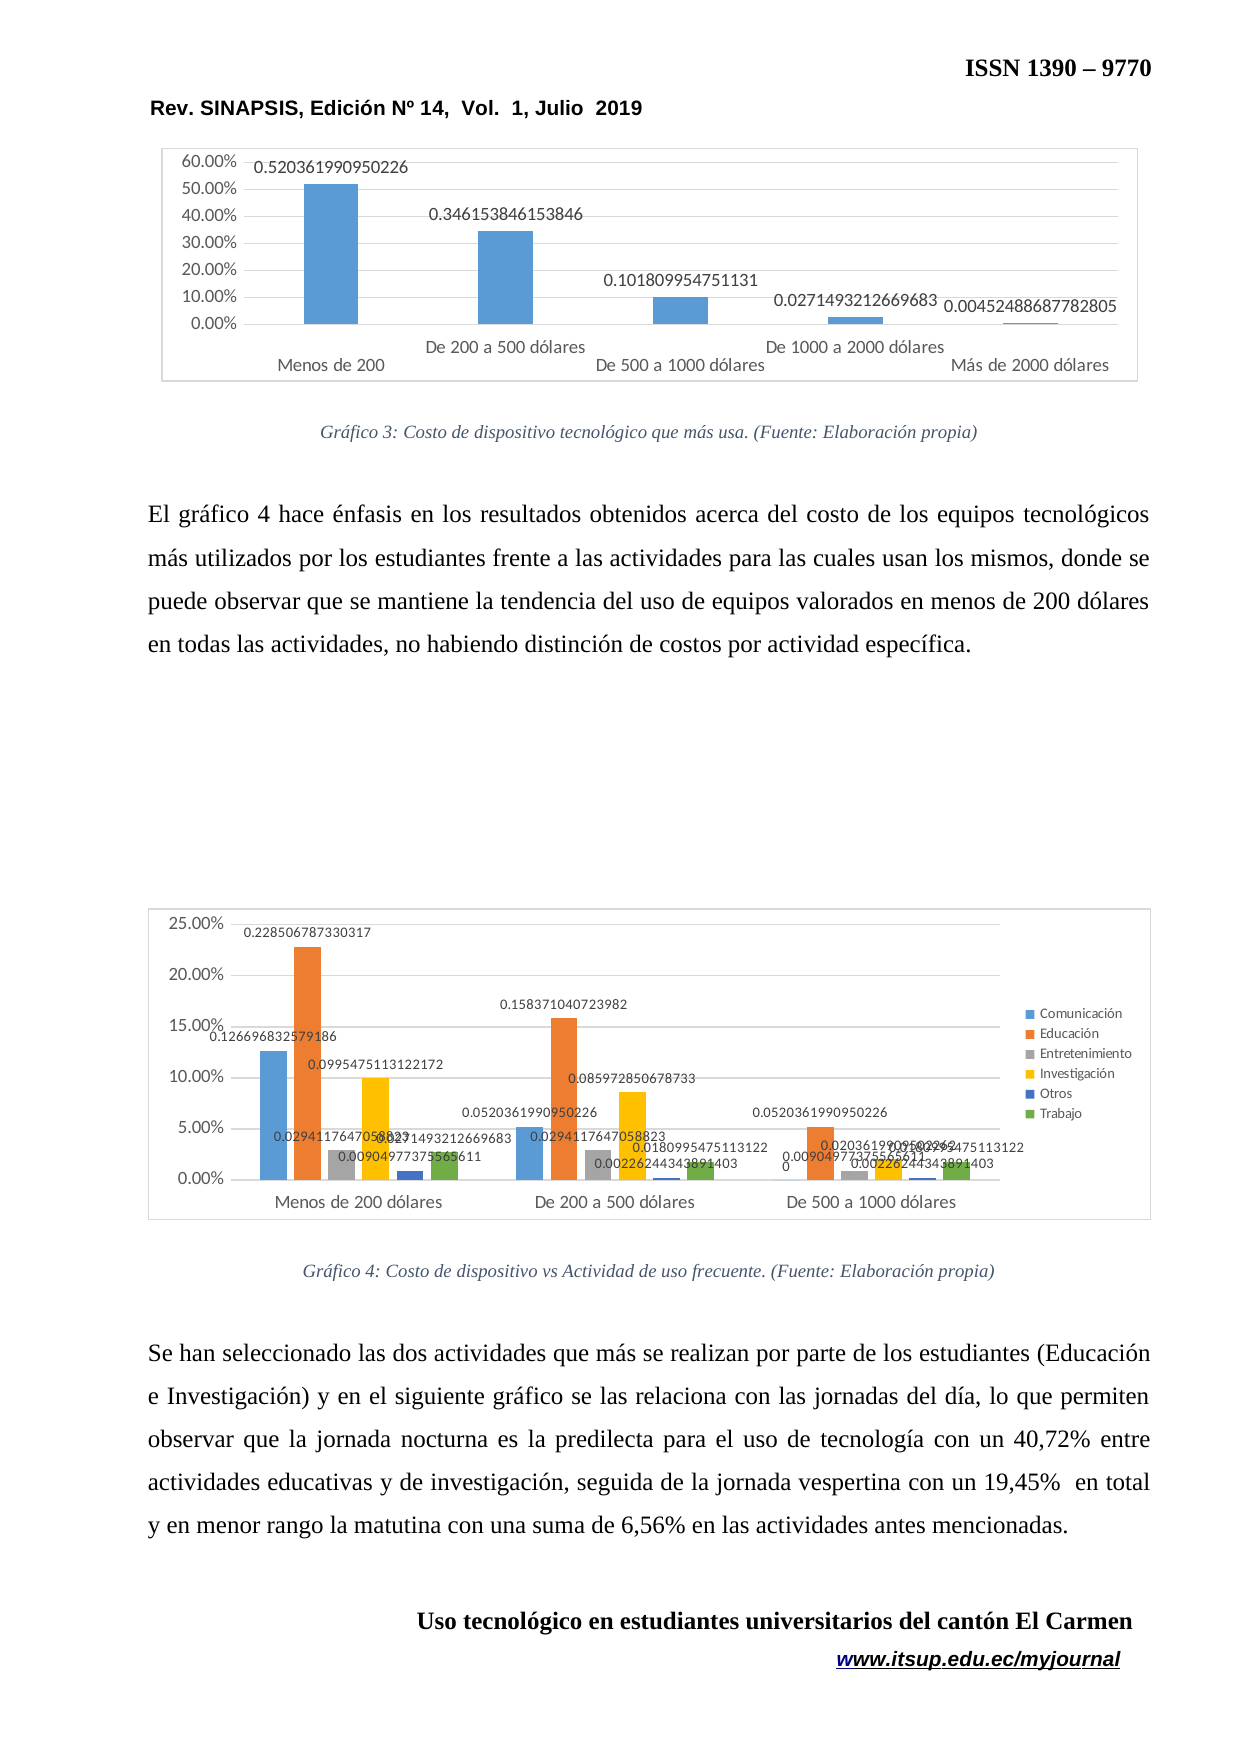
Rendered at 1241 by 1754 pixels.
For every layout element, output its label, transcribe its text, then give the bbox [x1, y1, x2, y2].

text Gráfico 4: Costo de dispositivo vs Actividad de uso frecuente. (Fuente: Elaboración propia) [148, 1260, 1152, 1281]
text El gráfico 4 hace énfasis en los resultados obtenidos acerca del costo de los equipos tecnológicos más utilizados por los estudiantes frente a las actividades para las cuales usan los mismos, donde se puede observar que se mantiene la tendencia del uso de equipos valorados en menos de 200 dólares en todas las actividades, no habiendo distinción de costos por actividad específica. [148, 499, 1152, 658]
text Gráfico 3: Costo de dispositivo tecnológico que más usa. (Fuente: Elaboración propia) [148, 421, 1152, 443]
text Se han seleccionado las dos actividades que más se realizan por parte de los estudiantes (Educación e Investigación) y en el siguiente gráfico se las relaciona con las jornadas del día, lo que permiten observar que la jornada nocturna es la predilecta para el uso de tecnología con un 40,72% entre actividades educativas y de investigación, seguida de la jornada vespertina con un 19,45% en total y en menor rango la matutina con una suma de 6,56% en las actividades antes mencionadas. [148, 1338, 1152, 1539]
